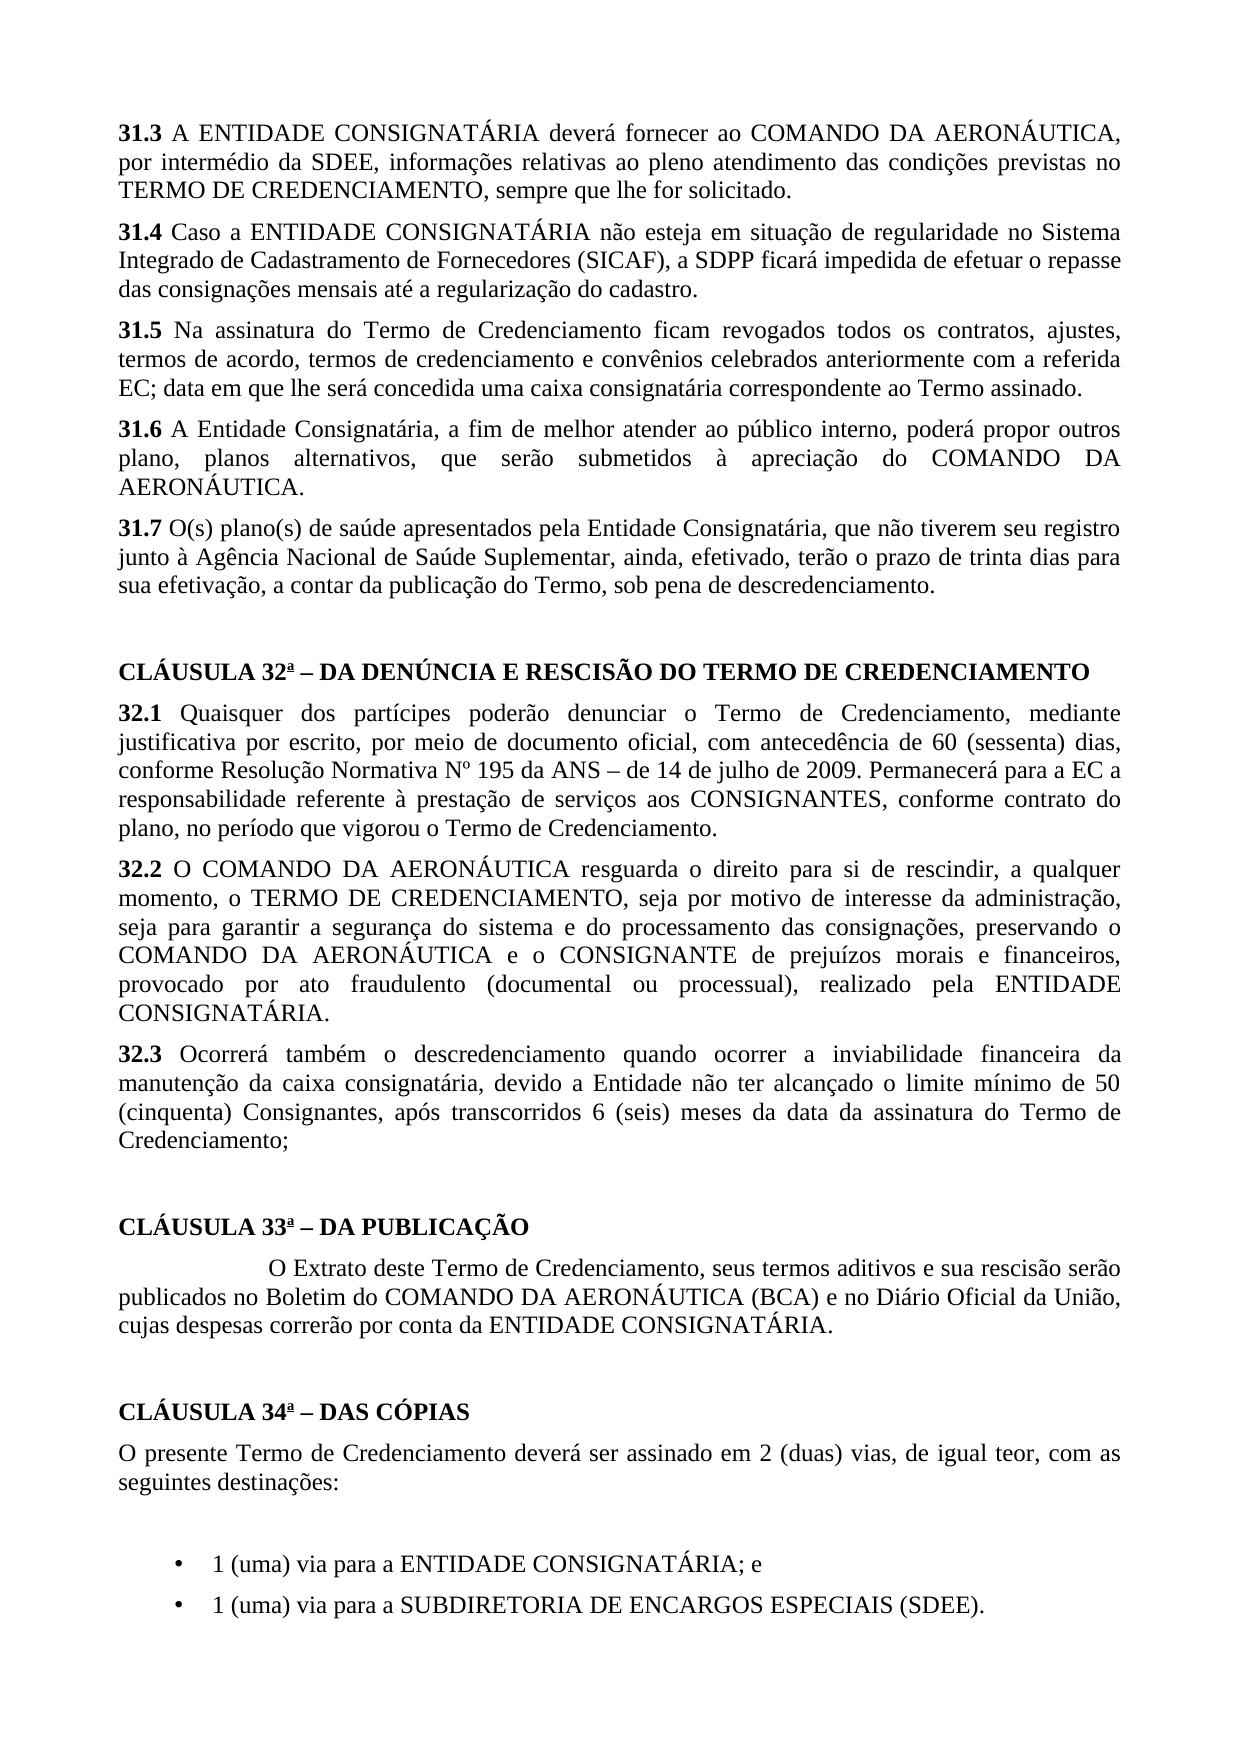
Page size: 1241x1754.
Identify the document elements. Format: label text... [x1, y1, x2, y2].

text 31.5 Na assinatura do Termo de Credenciamento ficam revogados todos os contratos, ajustes, termos de acordo, termos de credenciamento e convênios celebrados anteriormente com a referida EC; data em que lhe será concedida uma caixa consignatária correspondente ao Termo assinado. [118, 316, 1122, 402]
text 31.4 Caso a ENTIDADE CONSIGNATÁRIA não esteja em situação de regularidade no Sistema Integrado de Cadastramento de Fornecedores (SICAF), a SDPP ficará impedida de efetuar o repasse das consignações mensais até a regularização do cadastro. [118, 217, 1122, 303]
list 1 (uma) via para a SUBDIRETORIA DE ENCARGOS ESPECIAIS (SDEE). [174, 1591, 1122, 1619]
text 31.7 O(s) plano(s) de saúde apresentados pela Entidade Consignatária, que não tiverem seu registro junto à Agência Nacional de Saúde Suplementar, ainda, efetivado, terão o prazo de trinta dias para sua efetivação, a contar da publicação do Termo, sob pena de descredenciamento. [118, 513, 1122, 599]
list 1 (uma) via para a ENTIDADE CONSIGNATÁRIA; e [174, 1549, 1122, 1578]
text 32.3 Ocorrerá também o descredenciamento quando ocorrer a inviabilidade financeira da manutenção da caixa consignatária, devido a Entidade não ter alcançado o limite mínimo de 50 (cinquenta) Consignantes, após transcorridos 6 (seis) meses da data da assinatura do Termo de Credenciamento; [118, 1039, 1122, 1154]
text CLÁUSULA 32a – DA DENÚNCIA E RESCISÃO DO TERMO DE CREDENCIAMENTO [118, 657, 1122, 686]
text 32.1 Quaisquer dos partícipes poderão denunciar o Termo de Credenciamento, mediante justificativa por escrito, por meio de documento oficial, com antecedência de 60 (sessenta) dias, conforme Resolução Normativa Nº 195 da ANS – de 14 de julho de 2009. Permanecerá para a EC a responsabilidade referente à prestação de serviços aos CONSIGNANTES, conforme contrato do plano, no período que vigorou o Termo de Credenciamento. [118, 698, 1122, 842]
text O Extrato deste Termo de Credenciamento, seus termos aditivos e sua rescisão serão publicados no Boletim do COMANDO DA AERONÁUTICA (BCA) e no Diário Oficial da União, cujas despesas correrão por conta da Entidade Consignatária. [118, 1253, 1122, 1339]
text 31.6 A Entidade Consignatária, a fim de melhor atender ao público interno, poderá propor outros plano, planos alternativos, que serão submetidos à apreciação do COMANDO DA AERONÁUTICA. [118, 414, 1122, 501]
text CLÁUSULA 34a – DAS CÓPIAS [118, 1397, 1122, 1426]
text O presente Termo de Credenciamento deverá ser assinado em 2 (duas) vias, de igual teor, com as seguintes destinações: [118, 1438, 1122, 1496]
text 31.3 A ENTIDADE CONSIGNATÁRIA deverá fornecer ao COMANDO DA AERONÁUTICA, por intermédio da SDEE, informações relativas ao pleno atendimento das condições previstas no TERMO DE CREDENCIAMENTO, sempre que lhe for solicitado. [118, 118, 1122, 204]
text 32.2 O COMANDO DA AERONÁUTICA resguarda o direito para si de rescindir, a qualquer momento, o TERMO DE CREDENCIAMENTO, seja por motivo de interesse da administração, seja para garantir a segurança do sistema e do processamento das consignações, preservando o COMANDO DA AERONÁUTICA e o CONSIGNANTE de prejuízos morais e financeiros, provocado por ato fraudulento (documental ou processual), realizado pela ENTIDADE CONSIGNATÁRIA. [118, 854, 1122, 1027]
text CLÁUSULA 33a – DA PUBLICAÇÃO [118, 1212, 1122, 1241]
